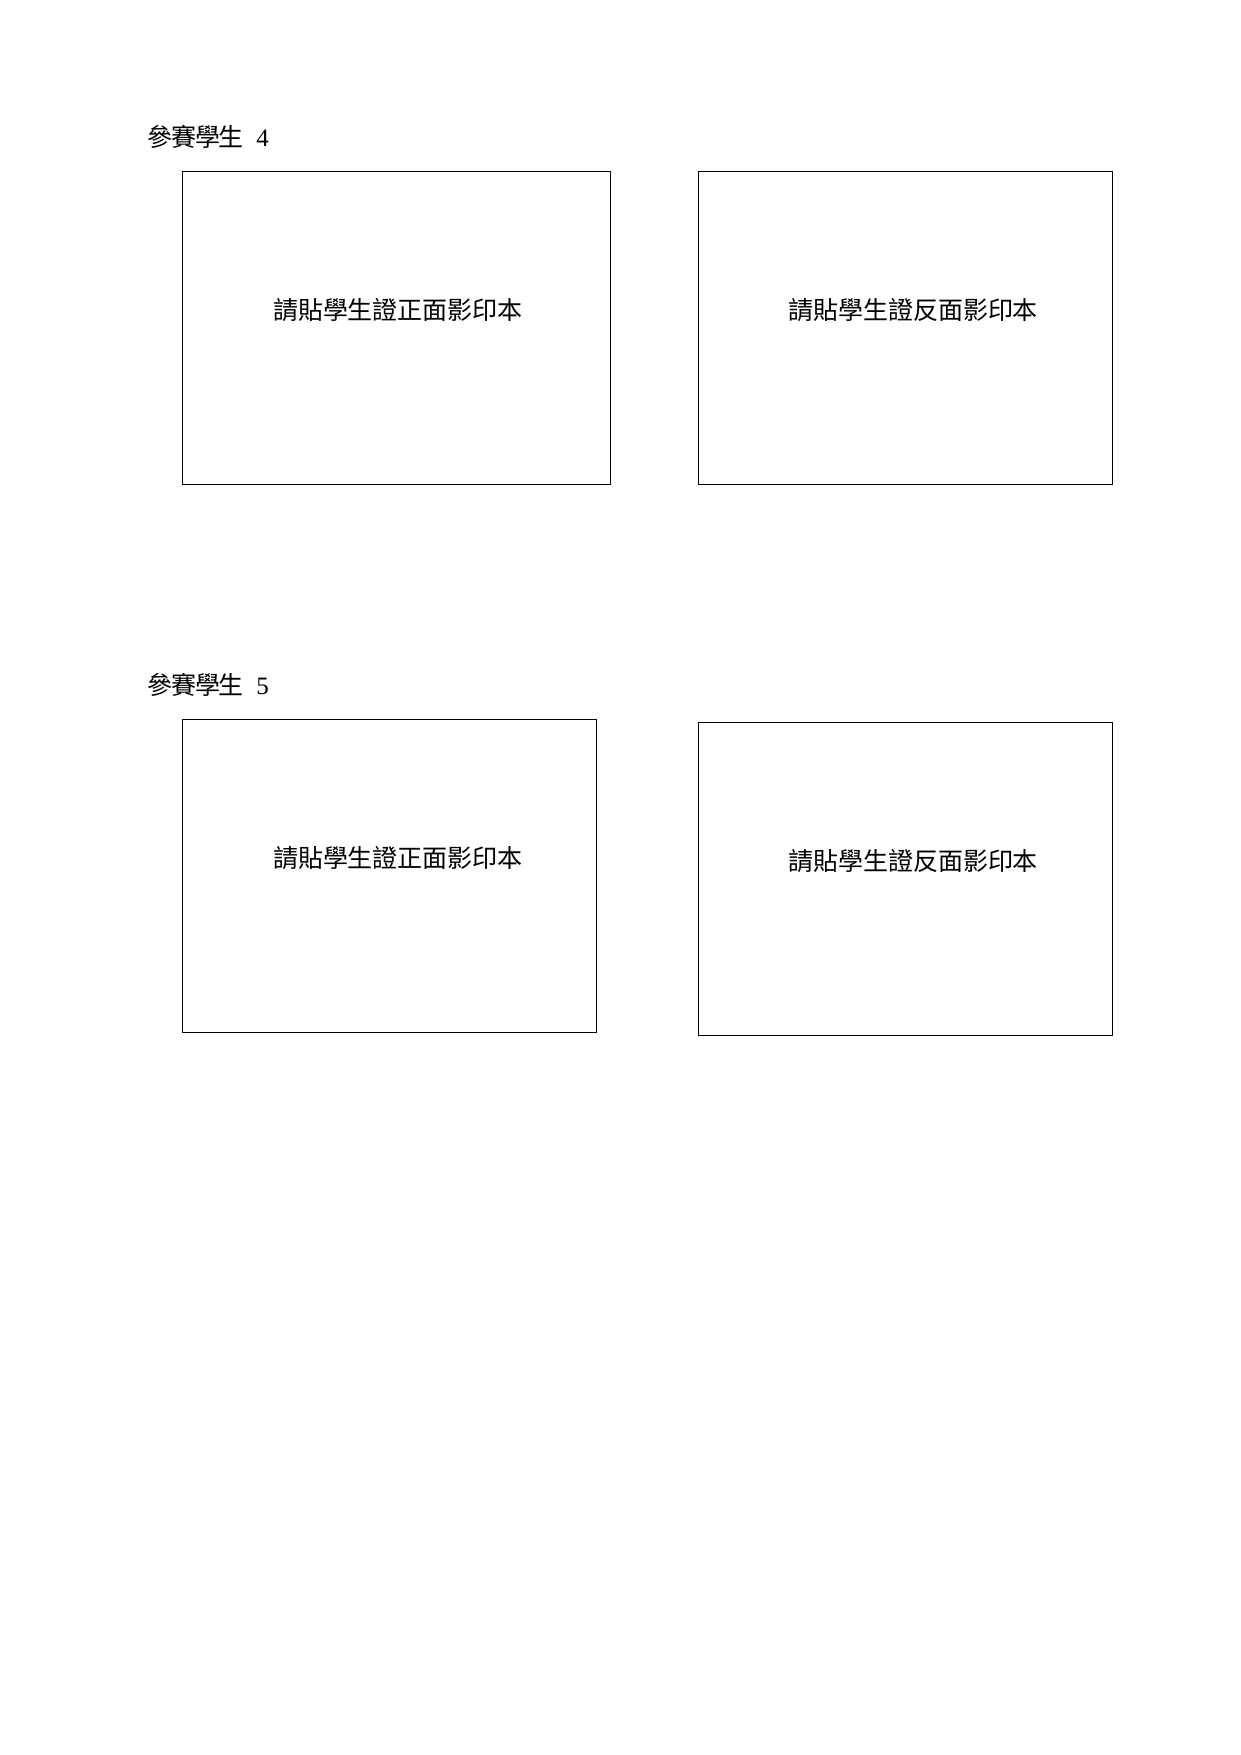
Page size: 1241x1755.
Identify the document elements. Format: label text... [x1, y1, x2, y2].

text 請貼學生證反面影印本 [789, 290, 1112, 326]
text 請貼學生證正面影印本 [273, 290, 610, 326]
text 參賽學生 5 [148, 666, 1124, 702]
text 請貼學生證正面影印本 [273, 838, 596, 874]
text 參賽學生 4 [148, 117, 1124, 153]
text 請貼學生證反面影印本 [789, 842, 1112, 878]
